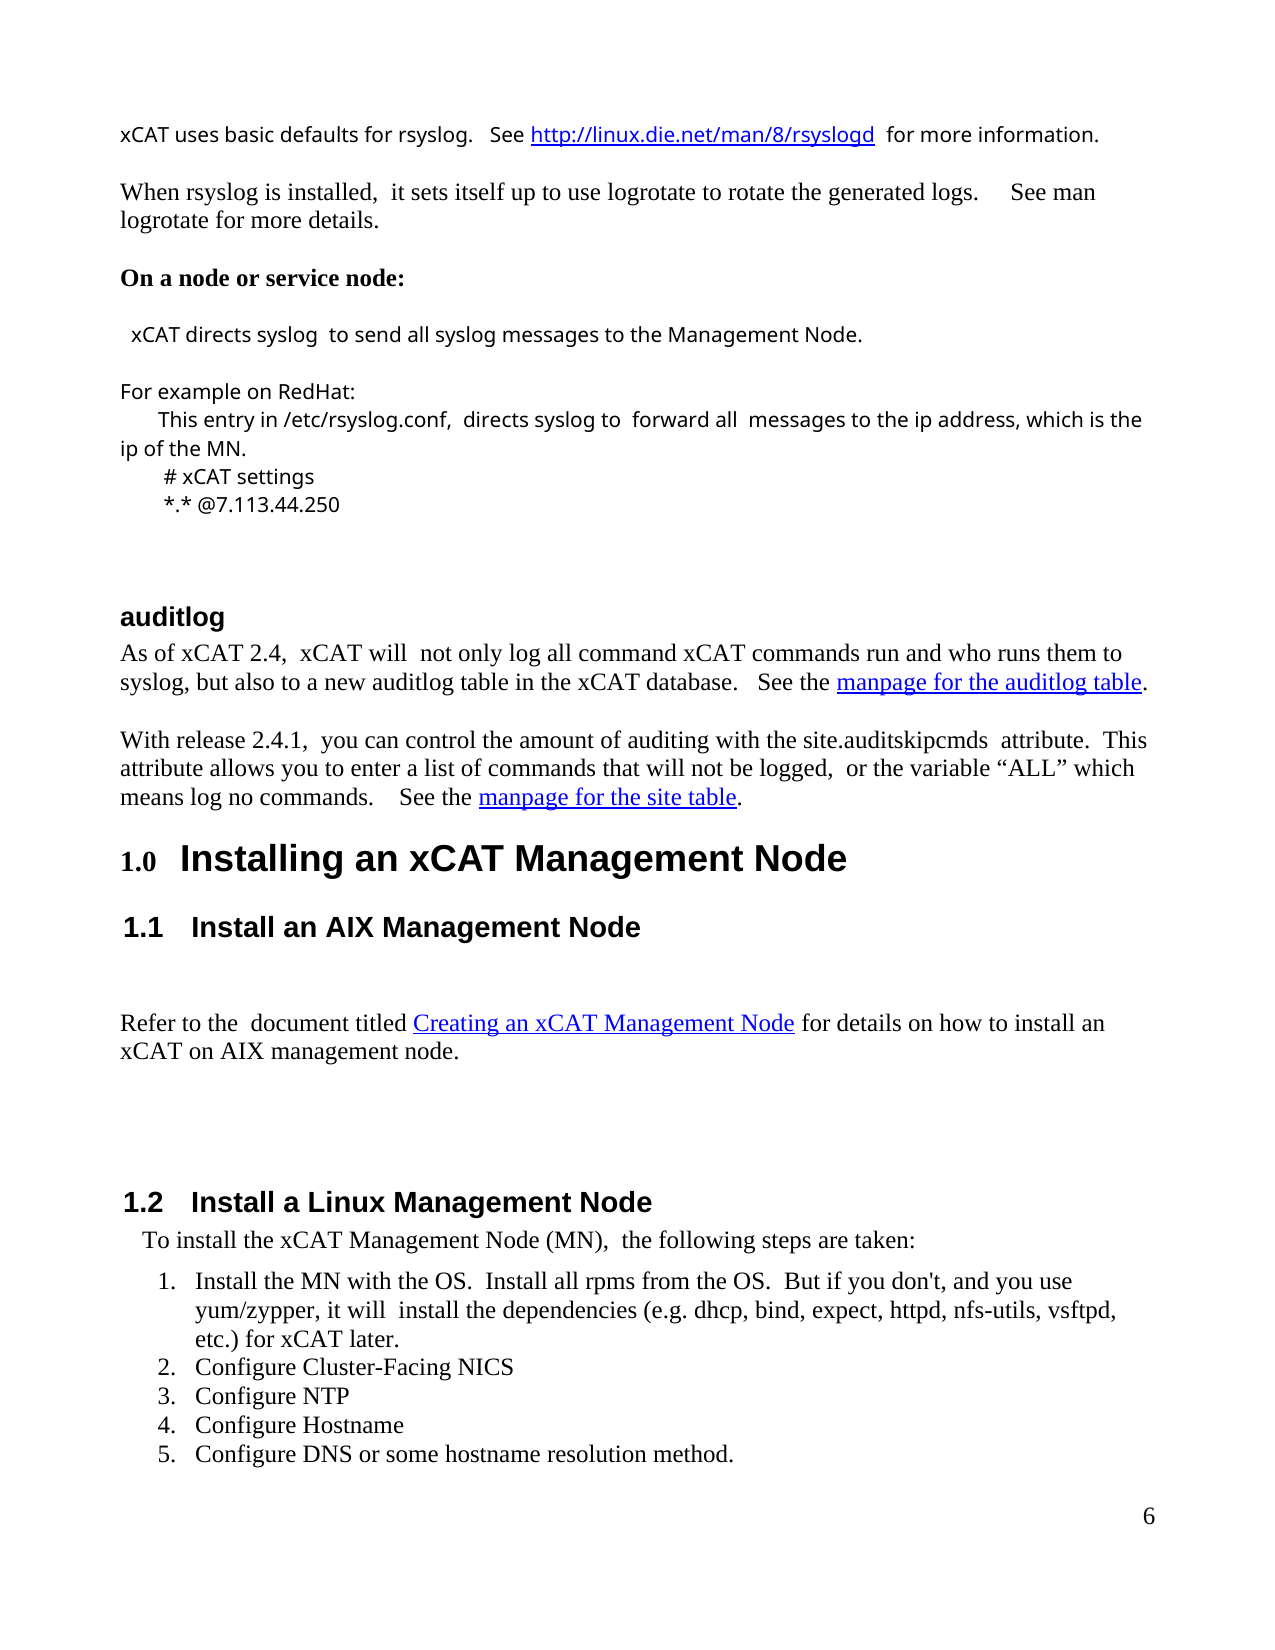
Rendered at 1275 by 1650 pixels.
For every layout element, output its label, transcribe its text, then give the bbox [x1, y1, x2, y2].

text As of xCAT 2.4, xCAT will not only log all command xCAT commands run and who runs them to syslog, but also to a new auditlog table in the xCAT database. See the manpage for the auditlog table. [120, 638, 1155, 696]
list Configure NTP [157, 1381, 1155, 1410]
text *.* @7.113.44.250 [120, 491, 1155, 519]
list Configure Hostname [157, 1410, 1155, 1439]
text To install the xCAT Management Node (MN), the following steps are taken: [120, 1225, 1155, 1254]
text For example on RedHat: [120, 377, 1155, 405]
list Configure DNS or some hostname resolution method. [157, 1439, 1155, 1467]
subtitle auditlog [120, 601, 1155, 632]
list Install the MN with the OS. Install all rpms from the OS. But if you don't, and you use yum/zypper, it will install the dependencies (e.g. dhcp, bind, expect, httpd, nfs-utils, vsftpd, etc.) for xCAT later. [157, 1266, 1155, 1352]
text This entry in /etc/rsyslog.conf, directs syslog to forward all messages to the ip address, which is the ip of the MN. [120, 405, 1155, 462]
text On a node or service node: [120, 263, 1155, 292]
text # xCAT settings [120, 462, 1155, 491]
text xCAT directs syslog to send all syslog messages to the Management Node. [120, 320, 1155, 348]
subtitle Installing an xCAT Management Node [120, 836, 1155, 879]
text Refer to the document titled Creating an xCAT Management Node for details on how to install an xCAT on AIX management node. [120, 1008, 1155, 1065]
text xCAT uses basic defaults for rsyslog. See http://linux.die.net/man/8/rsyslogd for more information. [120, 120, 1155, 148]
list Configure Cluster-Facing NICS [157, 1352, 1155, 1381]
text With release 2.4.1, you can control the amount of auditing with the site.auditskipcmds attribute. This attribute allows you to enter a list of commands that will not be logged, or the variable “ALL” which means log no commands. See the manpage for the site table. [120, 725, 1155, 811]
subtitle Install a Linux Management Node [123, 1185, 1155, 1219]
subtitle Install an AIX Management Node [123, 910, 1155, 944]
text When rsyslog is installed, it sets itself up to use logrotate to rotate the generated logs. See man logrotate for more details. [120, 177, 1155, 234]
